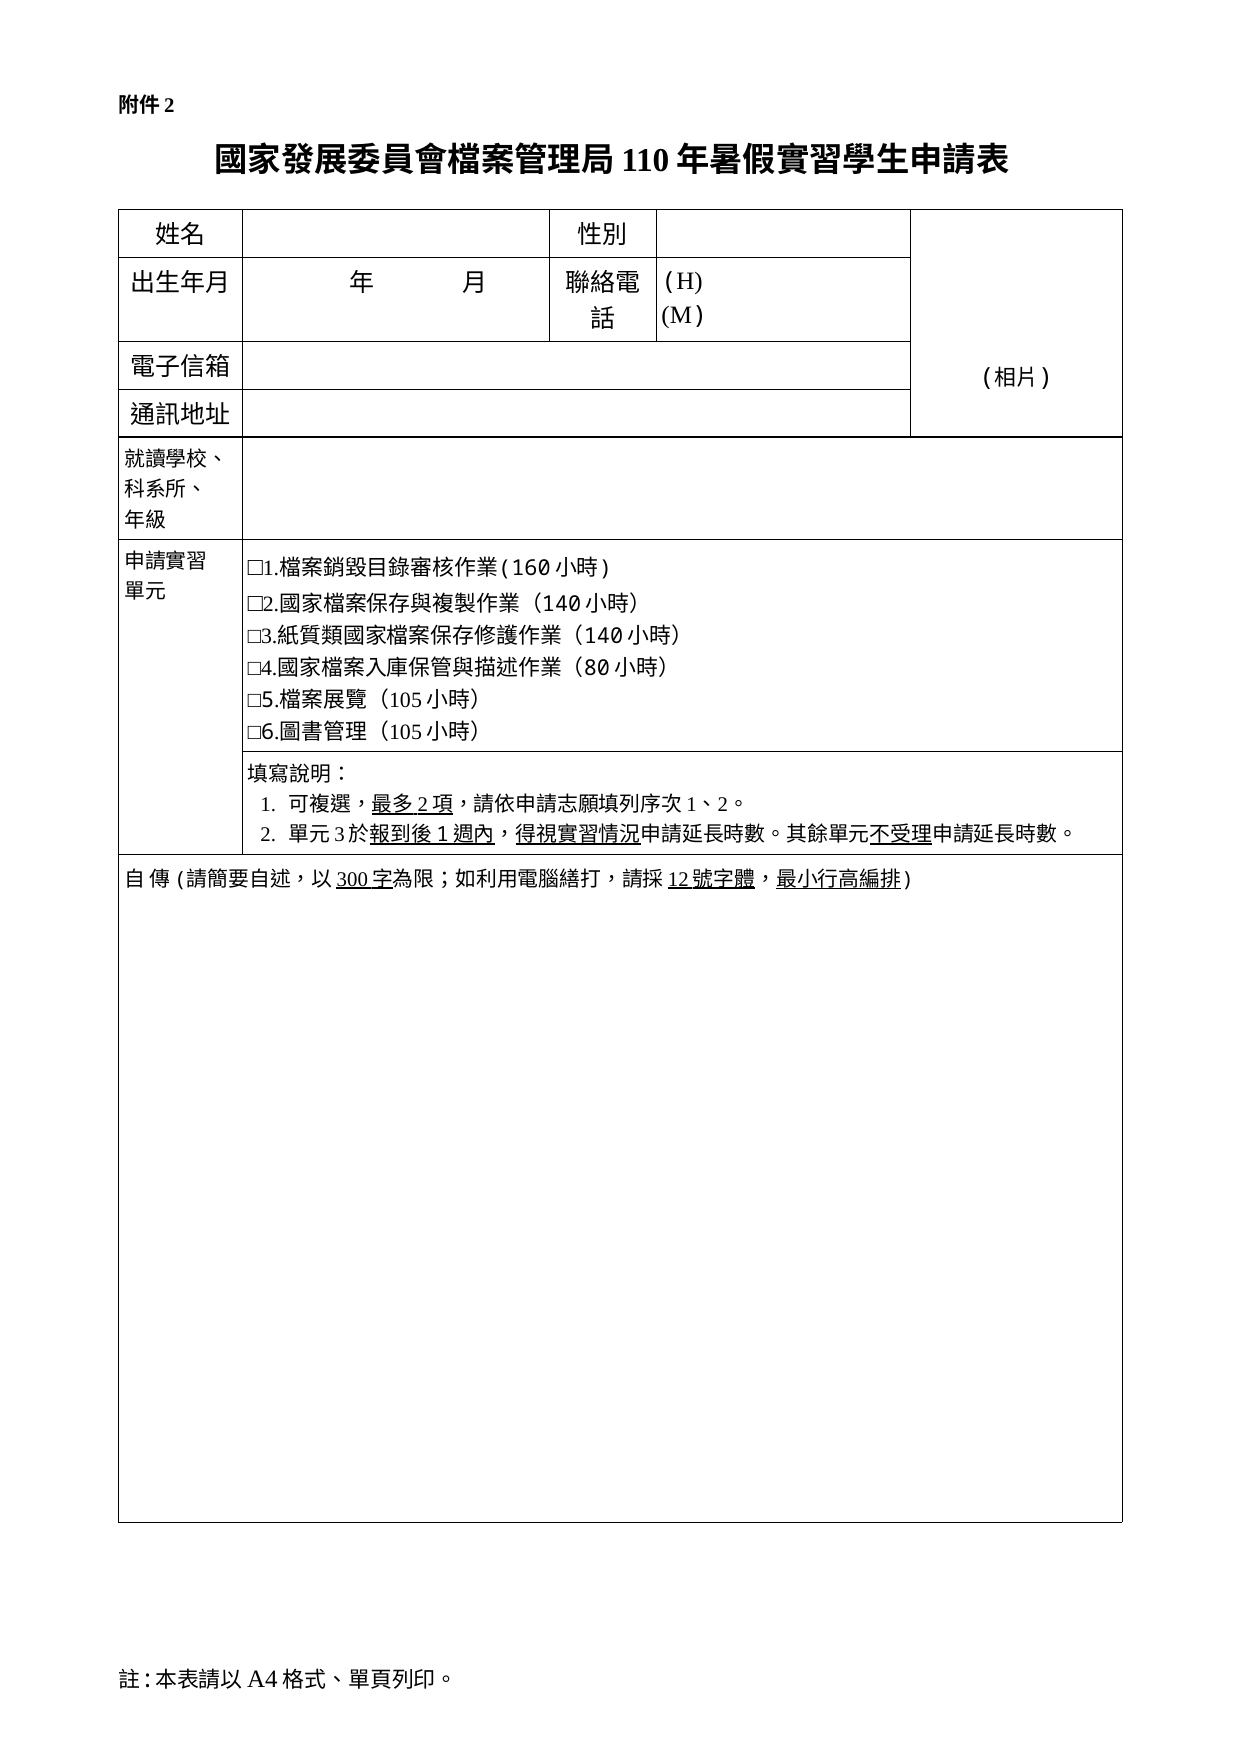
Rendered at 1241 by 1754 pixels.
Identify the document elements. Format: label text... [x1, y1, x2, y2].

table_cell □1.檔案銷毀目錄審核作業(160小時) □2.國家檔案保存與複製作業（140小時） □3.紙質類國家檔案保存修護作業（140小時） □4.國家檔案入庫保管與描述作業（80小時） □5.檔案展覽（105小時） □6.圖書管理（105小時） [243, 540, 1122, 751]
table_header [243, 210, 549, 257]
table_cell 通訊地址 [119, 390, 242, 436]
table_cell 填寫說明： 1. 可複選，最多2項，請依申請志願填列序次1、2。 2. 單元3於報到後1週內，得視實習情況申請延長時數。其餘單元不受理申請延長時數。 [243, 752, 1122, 853]
table_cell 出生年月 [119, 258, 242, 341]
table_cell 年 月 [243, 258, 549, 341]
table_header [243, 438, 1122, 539]
table_cell 自傳(請簡要自述，以300字為限；如利用電腦繕打，請採12號字體，最小行高編排) [119, 855, 1122, 1522]
table_cell [243, 390, 910, 436]
table_header 姓名 [119, 210, 242, 257]
table_cell 電子信箱 [119, 342, 242, 389]
table_cell 申請實習 單元 [119, 540, 242, 853]
table_header 性別 [550, 210, 656, 257]
table_cell 聯絡電話 [550, 258, 656, 341]
table_cell [243, 342, 910, 389]
table_header [657, 210, 910, 257]
table_header 就讀學校、 科系所、 年級 [119, 438, 242, 539]
table_header (相片) [911, 210, 1122, 436]
table_cell (H) (M) [657, 258, 910, 341]
